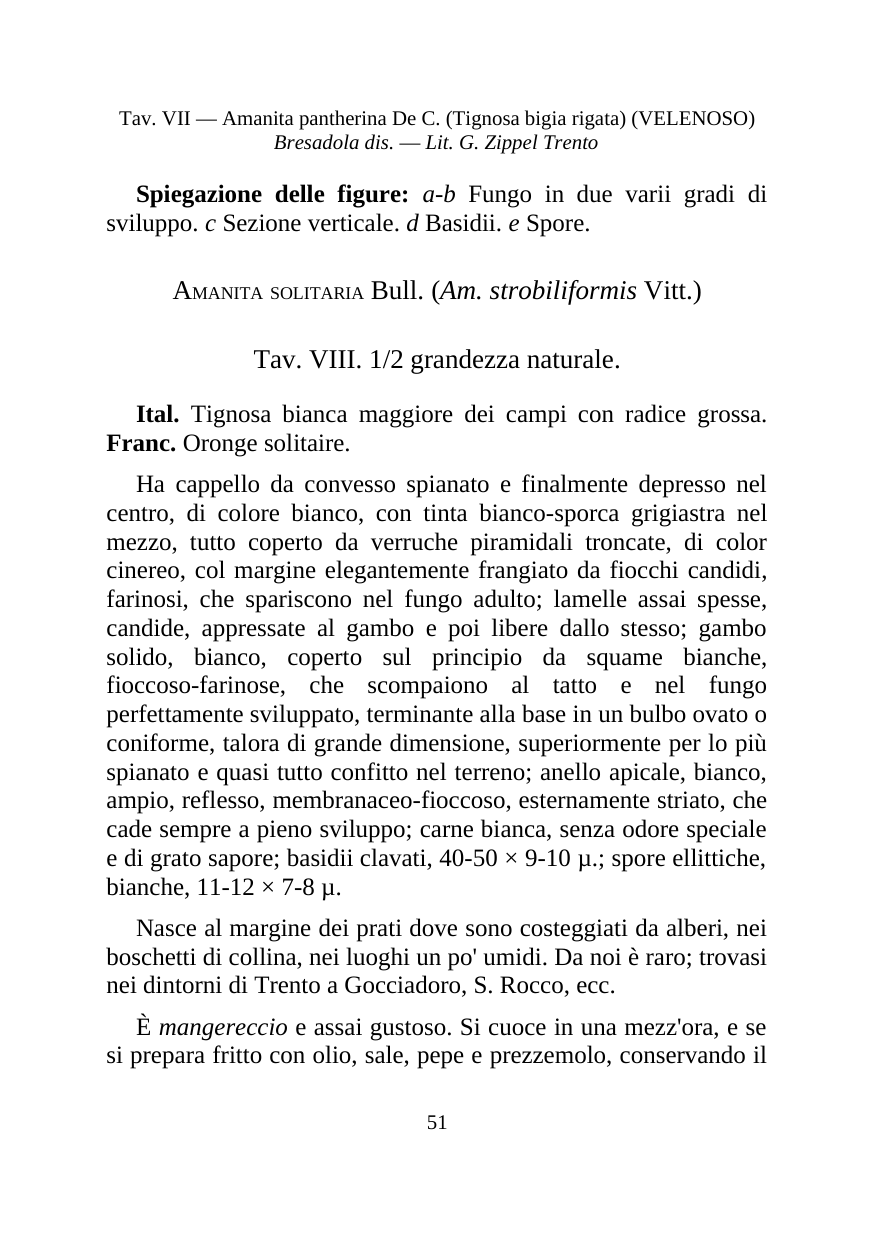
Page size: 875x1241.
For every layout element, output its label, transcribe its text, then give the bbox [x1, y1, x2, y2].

text Spiegazione delle figure: a-b Fungo in due varii gradi di sviluppo. c Sezione verticale. d Basidii. e Spore. [106, 179, 768, 237]
text Ital. Tignosa bianca maggiore dei campi con radice grossa. Franc. Oronge solitaire. [106, 399, 768, 457]
text Amanita solitaria Bull. (Am. strobiliformis Vitt.) [106, 274, 768, 306]
text È mangereccio e assai gustoso. Si cuoce in una mezz'ora, e se si prepara fritto con olio, sale, pepe e prezzemolo, conservando il [106, 1012, 768, 1069]
text Nasce al margine dei prati dove sono costeggiati da alberi, nei boschetti di collina, nei luoghi un po' umidi. Da noi è raro; trovasi nei dintorni di Trento a Gocciadoro, S. Rocco, ecc. [106, 913, 768, 999]
text Tav. VIII. 1/2 grandezza naturale. [106, 343, 768, 374]
text Ha cappello da convesso spianato e finalmente depresso nel centro, di colore bianco, con tinta bianco-sporca grigiastra nel mezzo, tutto coperto da verruche piramidali troncate, di color cinereo, col margine elegantemente frangiato da fiocchi candidi, farinosi, che spariscono nel fungo adulto; lamelle assai spesse, candide, appressate al gambo e poi libere dallo stesso; gambo solido, bianco, coperto sul principio da squame bianche, fioccoso-farinose, che scompaiono al tatto e nel fungo perfettamente sviluppato, terminante alla base in un bulbo ovato o coniforme, talora di grande dimensione, superiormente per lo più spianato e quasi tutto confitto nel terreno; anello apicale, bianco, ampio, reflesso, membranaceo-fioccoso, esternamente striato, che cade sempre a pieno sviluppo; carne bianca, senza odore speciale e di grato sapore; basidii clavati, 40-50 × 9-10 µ.; spore ellittiche, bianche, 11-12 × 7-8 µ. [106, 469, 768, 900]
text Tav. VII — Amanita pantherina De C. (Tignosa bigia rigata) (VELENOSO) Bresadola dis. — Lit. G. Zippel Trento [106, 106, 768, 154]
